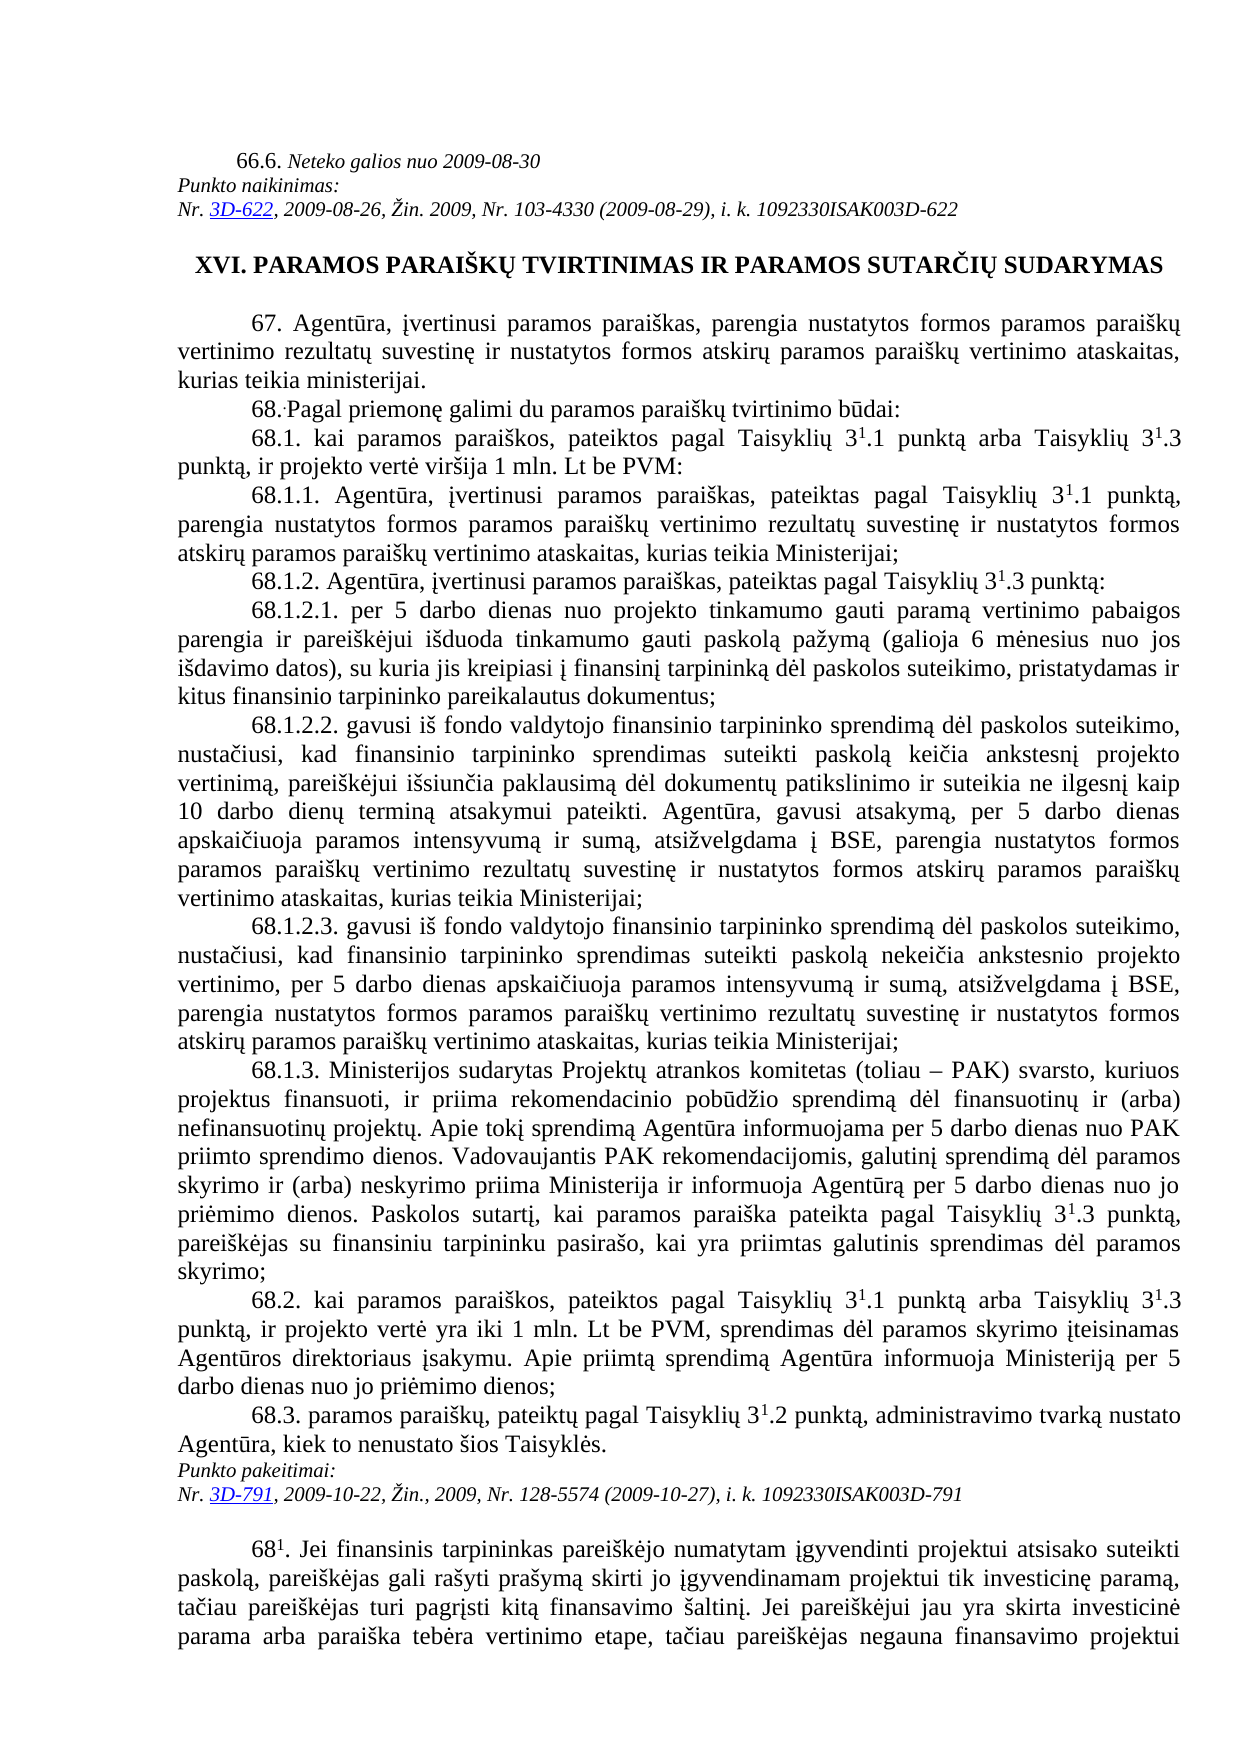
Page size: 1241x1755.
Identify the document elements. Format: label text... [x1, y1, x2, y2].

text XVI. PARAMOS PARAIŠKŲ TVIRTINIMAS IR PARAMOS SUTARČIŲ SUDARYMAS [177, 250, 1181, 279]
text 68.1.2.1. per 5 darbo dienas nuo projekto tinkamumo gauti paramą vertinimo pabaigos parengia ir pareiškėjui išduoda tinkamumo gauti paskolą pažymą (galioja 6 mėnesius nuo jos išdavimo datos), su kuria jis kreipiasi į finansinį tarpininką dėl paskolos suteikimo, pristatydamas ir kitus finansinio tarpininko pareikalautus dokumentus; [177, 595, 1181, 710]
text 68.1. kai paramos paraiškos, pateiktos pagal Taisyklių 31.1 punktą arba Taisyklių 31.3 punktą, ir projekto vertė viršija 1 mln. Lt be PVM: [177, 423, 1181, 480]
text Punkto naikinimas: [177, 173, 1181, 197]
text Nr. 3D-622, 2009-08-26, Žin. 2009, Nr. 103-4330 (2009-08-29), i. k. 1092330ISAK003D-622 [177, 197, 1181, 221]
text 68.1.2. Agentūra, įvertinusi paramos paraiškas, pateiktas pagal Taisyklių 31.3 punktą: [177, 566, 1181, 595]
text 68.1.2.2. gavusi iš fondo valdytojo finansinio tarpininko sprendimą dėl paskolos suteikimo, nustačiusi, kad finansinio tarpininko sprendimas suteikti paskolą keičia ankstesnį projekto vertinimą, pareiškėjui išsiunčia paklausimą dėl dokumentų patikslinimo ir suteikia ne ilgesnį kaip 10 darbo dienų terminą atsakymui pateikti. Agentūra, gavusi atsakymą, per 5 darbo dienas apskaičiuoja paramos intensyvumą ir sumą, atsižvelgdama į BSE, parengia nustatytos formos paramos paraiškų vertinimo rezultatų suvestinę ir nustatytos formos atskirų paramos paraiškų vertinimo ataskaitas, kurias teikia Ministerijai; [177, 710, 1181, 911]
text 68.1.3. Ministerijos sudarytas Projektų atrankos komitetas (toliau – PAK) svarsto, kuriuos projektus finansuoti, ir priima rekomendacinio pobūdžio sprendimą dėl finansuotinų ir (arba) nefinansuotinų projektų. Apie tokį sprendimą Agentūra informuojama per 5 darbo dienas nuo PAK priimto sprendimo dienos. Vadovaujantis PAK rekomendacijomis, galutinį sprendimą dėl paramos skyrimo ir (arba) neskyrimo priima Ministerija ir informuoja Agentūrą per 5 darbo dienas nuo jo priėmimo dienos. Paskolos sutartį, kai paramos paraiška pateikta pagal Taisyklių 31.3 punktą, pareiškėjas su finansiniu tarpininku pasirašo, kai yra priimtas galutinis sprendimas dėl paramos skyrimo; [177, 1055, 1181, 1285]
text 68.3. paramos paraiškų, pateiktų pagal Taisyklių 31.2 punktą, administravimo tvarką nustato Agentūra, kiek to nenustato šios Taisyklės. [177, 1400, 1181, 1458]
text 68.2. kai paramos paraiškos, pateiktos pagal Taisyklių 31.1 punktą arba Taisyklių 31.3 punktą, ir projekto vertė yra iki 1 mln. Lt be PVM, sprendimas dėl paramos skyrimo įteisinamas Agentūros direktoriaus įsakymu. Apie priimtą sprendimą Agentūra informuoja Ministeriją per 5 darbo dienas nuo jo priėmimo dienos; [177, 1285, 1181, 1400]
text Nr. 3D-791, 2009-10-22, Žin., 2009, Nr. 128-5574 (2009-10-27), i. k. 1092330ISAK003D-791 [177, 1482, 1181, 1506]
text 68.1.1. Agentūra, įvertinusi paramos paraiškas, pateiktas pagal Taisyklių 31.1 punktą, parengia nustatytos formos paramos paraiškų vertinimo rezultatų suvestinę ir nustatytos formos atskirų paramos paraiškų vertinimo ataskaitas, kurias teikia Ministerijai; [177, 480, 1181, 566]
text 681. Jei finansinis tarpininkas pareiškėjo numatytam įgyvendinti projektui atsisako suteikti paskolą, pareiškėjas gali rašyti prašymą skirti jo įgyvendinamam projektui tik investicinę paramą, tačiau pareiškėjas turi pagrįsti kitą finansavimo šaltinį. Jei pareiškėjui jau yra skirta investicinė parama arba paraiška tebėra vertinimo etape, tačiau pareiškėjas negauna finansavimo projektui [177, 1534, 1181, 1649]
text 66.6. Neteko galios nuo 2009-08-30 [177, 147, 1181, 173]
text Punkto pakeitimai: [177, 1458, 1181, 1482]
text 68..Pagal priemonę galimi du paramos paraiškų tvirtinimo būdai: [177, 394, 1181, 423]
text 67. Agentūra, įvertinusi paramos paraiškas, parengia nustatytos formos paramos paraiškų vertinimo rezultatų suvestinę ir nustatytos formos atskirų paramos paraiškų vertinimo ataskaitas, kurias teikia ministerijai. [177, 308, 1181, 394]
text 68.1.2.3. gavusi iš fondo valdytojo finansinio tarpininko sprendimą dėl paskolos suteikimo, nustačiusi, kad finansinio tarpininko sprendimas suteikti paskolą nekeičia ankstesnio projekto vertinimo, per 5 darbo dienas apskaičiuoja paramos intensyvumą ir sumą, atsižvelgdama į BSE, parengia nustatytos formos paramos paraiškų vertinimo rezultatų suvestinę ir nustatytos formos atskirų paramos paraiškų vertinimo ataskaitas, kurias teikia Ministerijai; [177, 911, 1181, 1055]
